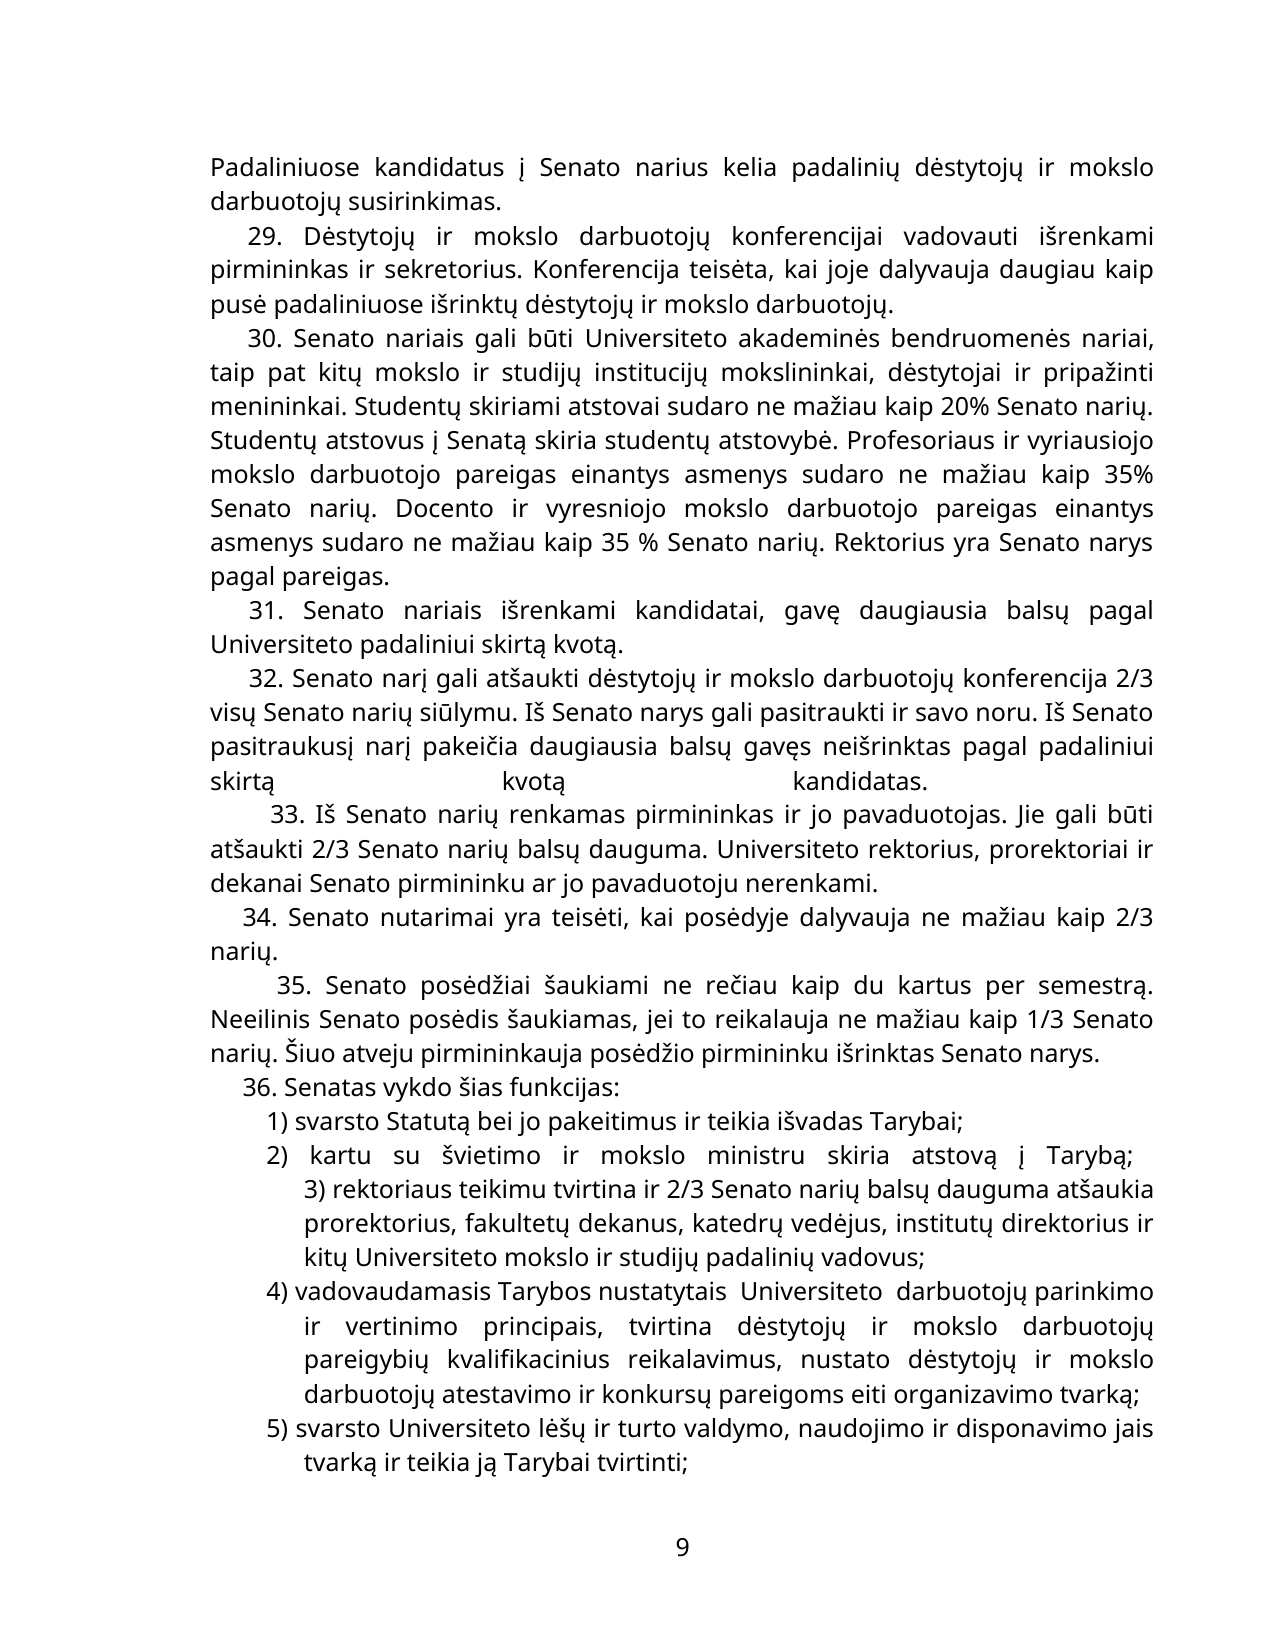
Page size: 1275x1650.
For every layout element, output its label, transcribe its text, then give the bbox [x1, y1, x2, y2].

text 2) kartu su švietimo ir mokslo ministru skiria atstovą į Tarybą; 3) rektoriaus teikimu tvirtina ir 2/3 Senato narių balsų dauguma atšaukia prorektorius, fakultetų dekanus, katedrų vedėjus, institutų direktorius ir kitų Universiteto mokslo ir studijų padalinių vadovus; [266, 1138, 1155, 1274]
text 29. Dėstytojų ir mokslo darbuotojų konferencijai vadovauti išrenkami pirmininkas ir sekretorius. Konferencija teisėta, kai joje dalyvauja daugiau kaip pusė padaliniuose išrinktų dėstytojų ir mokslo darbuotojų. [210, 218, 1155, 320]
text 34. Senato nutarimai yra teisėti, kai posėdyje dalyvauja ne mažiau kaip 2/3 narių. 35. Senato posėdžiai šaukiami ne rečiau kaip du kartus per semestrą. Neeilinis Senato posėdis šaukiamas, jei to reikalauja ne mažiau kaip 1/3 Senato narių. Šiuo atveju pirmininkauja posėdžio pirmininku išrinktas Senato narys. [210, 899, 1155, 1070]
text 5) svarsto Universiteto lėšų ir turto valdymo, naudojimo ir disponavimo jais tvarką ir teikia ją Tarybai tvirtinti; [266, 1410, 1155, 1478]
text 32. Senato narį gali atšaukti dėstytojų ir mokslo darbuotojų konferencija 2/3 visų Senato narių siūlymu. Iš Senato narys gali pasitraukti ir savo noru. Iš Senato pasitraukusį narį pakeičia daugiausia balsų gavęs neišrinktas pagal padaliniui skirtą kvotą kandidatas. 33. Iš Senato narių renkamas pirmininkas ir jo pavaduotojas. Jie gali būti atšaukti 2/3 Senato narių balsų dauguma. Universiteto rektorius, prorektoriai ir dekanai Senato pirmininku ar jo pavaduotoju nerenkami. [210, 661, 1155, 899]
text 4) vadovaudamasis Tarybos nustatytais Universiteto darbuotojų parinkimo ir vertinimo principais, tvirtina dėstytojų ir mokslo darbuotojų pareigybių kvalifikacinius reikalavimus, nustato dėstytojų ir mokslo darbuotojų atestavimo ir konkursų pareigoms eiti organizavimo tvarką; [266, 1274, 1155, 1410]
text 1) svarsto Statutą bei jo pakeitimus ir teikia išvadas Tarybai; [266, 1104, 1155, 1138]
text Padaliniuose kandidatus į Senato narius kelia padalinių dėstytojų ir mokslo darbuotojų susirinkimas. [210, 150, 1155, 218]
text 30. Senato nariais gali būti Universiteto akademinės bendruomenės nariai, taip pat kitų mokslo ir studijų institucijų mokslininkai, dėstytojai ir pripažinti menininkai. Studentų skiriami atstovai sudaro ne mažiau kaip 20% Senato narių. Studentų atstovus į Senatą skiria studentų atstovybė. Profesoriaus ir vyriausiojo mokslo darbuotojo pareigas einantys asmenys sudaro ne mažiau kaip 35% Senato narių. Docento ir vyresniojo mokslo darbuotojo pareigas einantys asmenys sudaro ne mažiau kaip 35 % Senato narių. Rektorius yra Senato narys pagal pareigas. [210, 320, 1155, 593]
text 31. Senato nariais išrenkami kandidatai, gavę daugiausia balsų pagal Universiteto padaliniui skirtą kvotą. [210, 593, 1155, 661]
text 36. Senatas vykdo šias funkcijas: [210, 1070, 1155, 1104]
